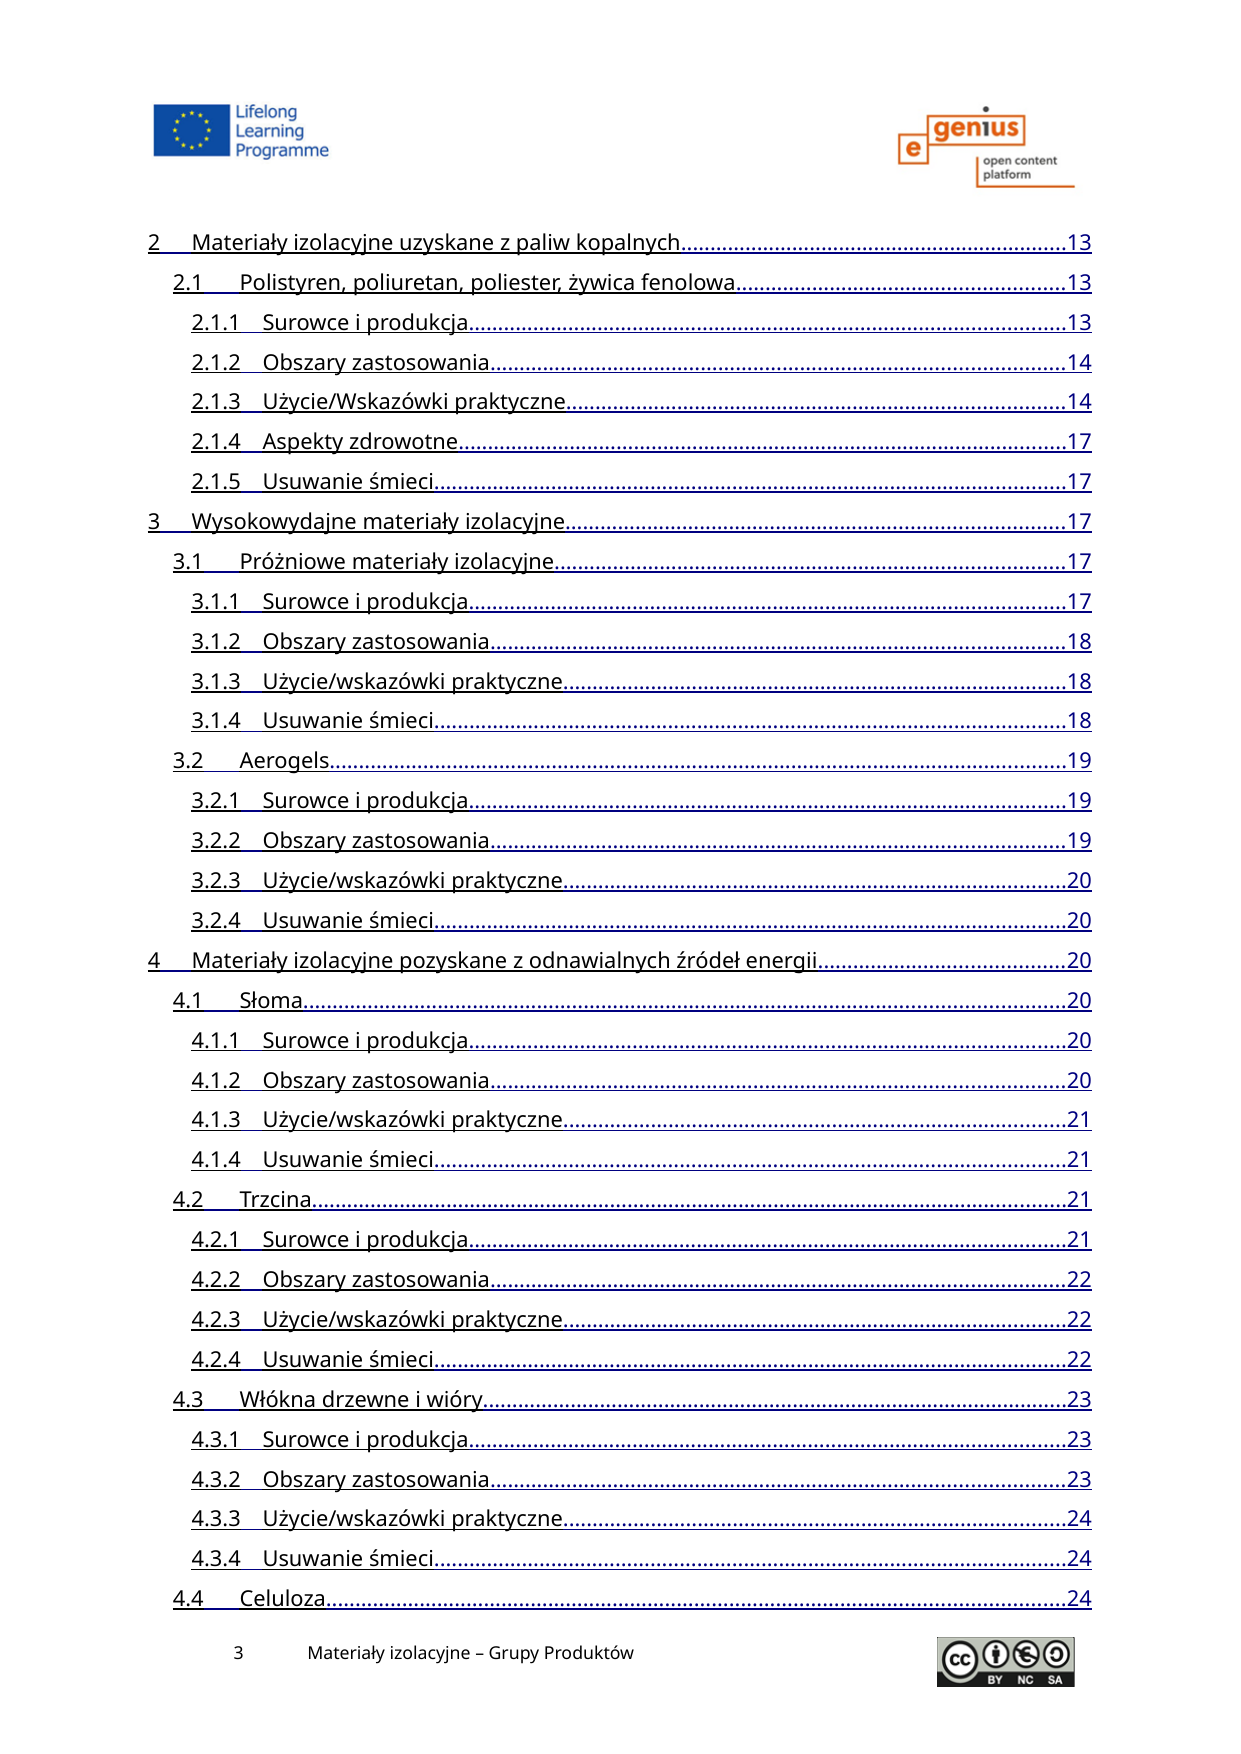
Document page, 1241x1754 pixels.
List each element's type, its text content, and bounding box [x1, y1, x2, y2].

text 3.2.3 Użycie/wskazówki praktyczne 20 [191, 865, 1093, 894]
text 4.3.3 Użycie/wskazówki praktyczne 24 [191, 1503, 1093, 1533]
text 4.1.2 Obszary zastosowania 20 [191, 1064, 1093, 1094]
text 4.1.3 Użycie/wskazówki praktyczne 21 [191, 1104, 1093, 1134]
text 3.1.3 Użycie/wskazówki praktyczne 18 [191, 666, 1093, 695]
text 2.1.5 Usuwanie śmieci 17 [191, 466, 1093, 496]
text 4.1 Słoma 20 [173, 985, 1093, 1014]
text 4.3.2 Obszary zastosowania 23 [191, 1463, 1093, 1493]
text 4.1.1 Surowce i produkcja 20 [191, 1024, 1093, 1054]
text 2.1.3 Użycie/Wskazówki praktyczne 14 [191, 386, 1093, 416]
text 4.1.4 Usuwanie śmieci 21 [191, 1144, 1093, 1174]
text 3.2.2 Obszary zastosowania 19 [191, 825, 1093, 854]
text 3.1.1 Surowce i produkcja 17 [191, 586, 1093, 615]
text 3.1.4 Usuwanie śmieci 18 [191, 705, 1093, 735]
text 3.2 Aerogels 19 [173, 745, 1093, 775]
text 4.2 Trzcina 21 [173, 1184, 1093, 1214]
text 4.2.3 Użycie/wskazówki praktyczne 22 [191, 1304, 1093, 1333]
text 2.1.1 Surowce i produkcja 13 [191, 306, 1093, 336]
text 2.1.2 Obszary zastosowania 14 [191, 346, 1093, 376]
text 4.3.1 Surowce i produkcja 23 [191, 1423, 1093, 1453]
text 2.1.4 Aspekty zdrowotne 17 [191, 426, 1093, 456]
text 3.1.2 Obszary zastosowania 18 [191, 626, 1093, 655]
text 4.3.4 Usuwanie śmieci 24 [191, 1543, 1093, 1573]
text 4 Materiały izolacyjne pozyskane z odnawialnych źródeł energii 20 [148, 945, 1093, 974]
text 4.4 Celuloza 24 [173, 1583, 1093, 1613]
text 3.1 Próżniowe materiały izolacyjne 17 [173, 546, 1093, 575]
text 3.2.1 Surowce i produkcja 19 [191, 785, 1093, 815]
text 3.2.4 Usuwanie śmieci 20 [191, 905, 1093, 934]
text 4.3 Włókna drzewne i wióry 23 [173, 1384, 1093, 1413]
text 2.1 Polistyren, poliuretan, poliester, żywica fenolowa 13 [173, 267, 1093, 296]
text 2 Materiały izolacyjne uzyskane z paliw kopalnych 13 [148, 227, 1093, 256]
text 4.2.2 Obszary zastosowania 22 [191, 1264, 1093, 1293]
text 4.2.1 Surowce i produkcja 21 [191, 1224, 1093, 1253]
text 4.2.4 Usuwanie śmieci 22 [191, 1344, 1093, 1373]
text 3 Wysokowydajne materiały izolacyjne 17 [148, 506, 1093, 535]
